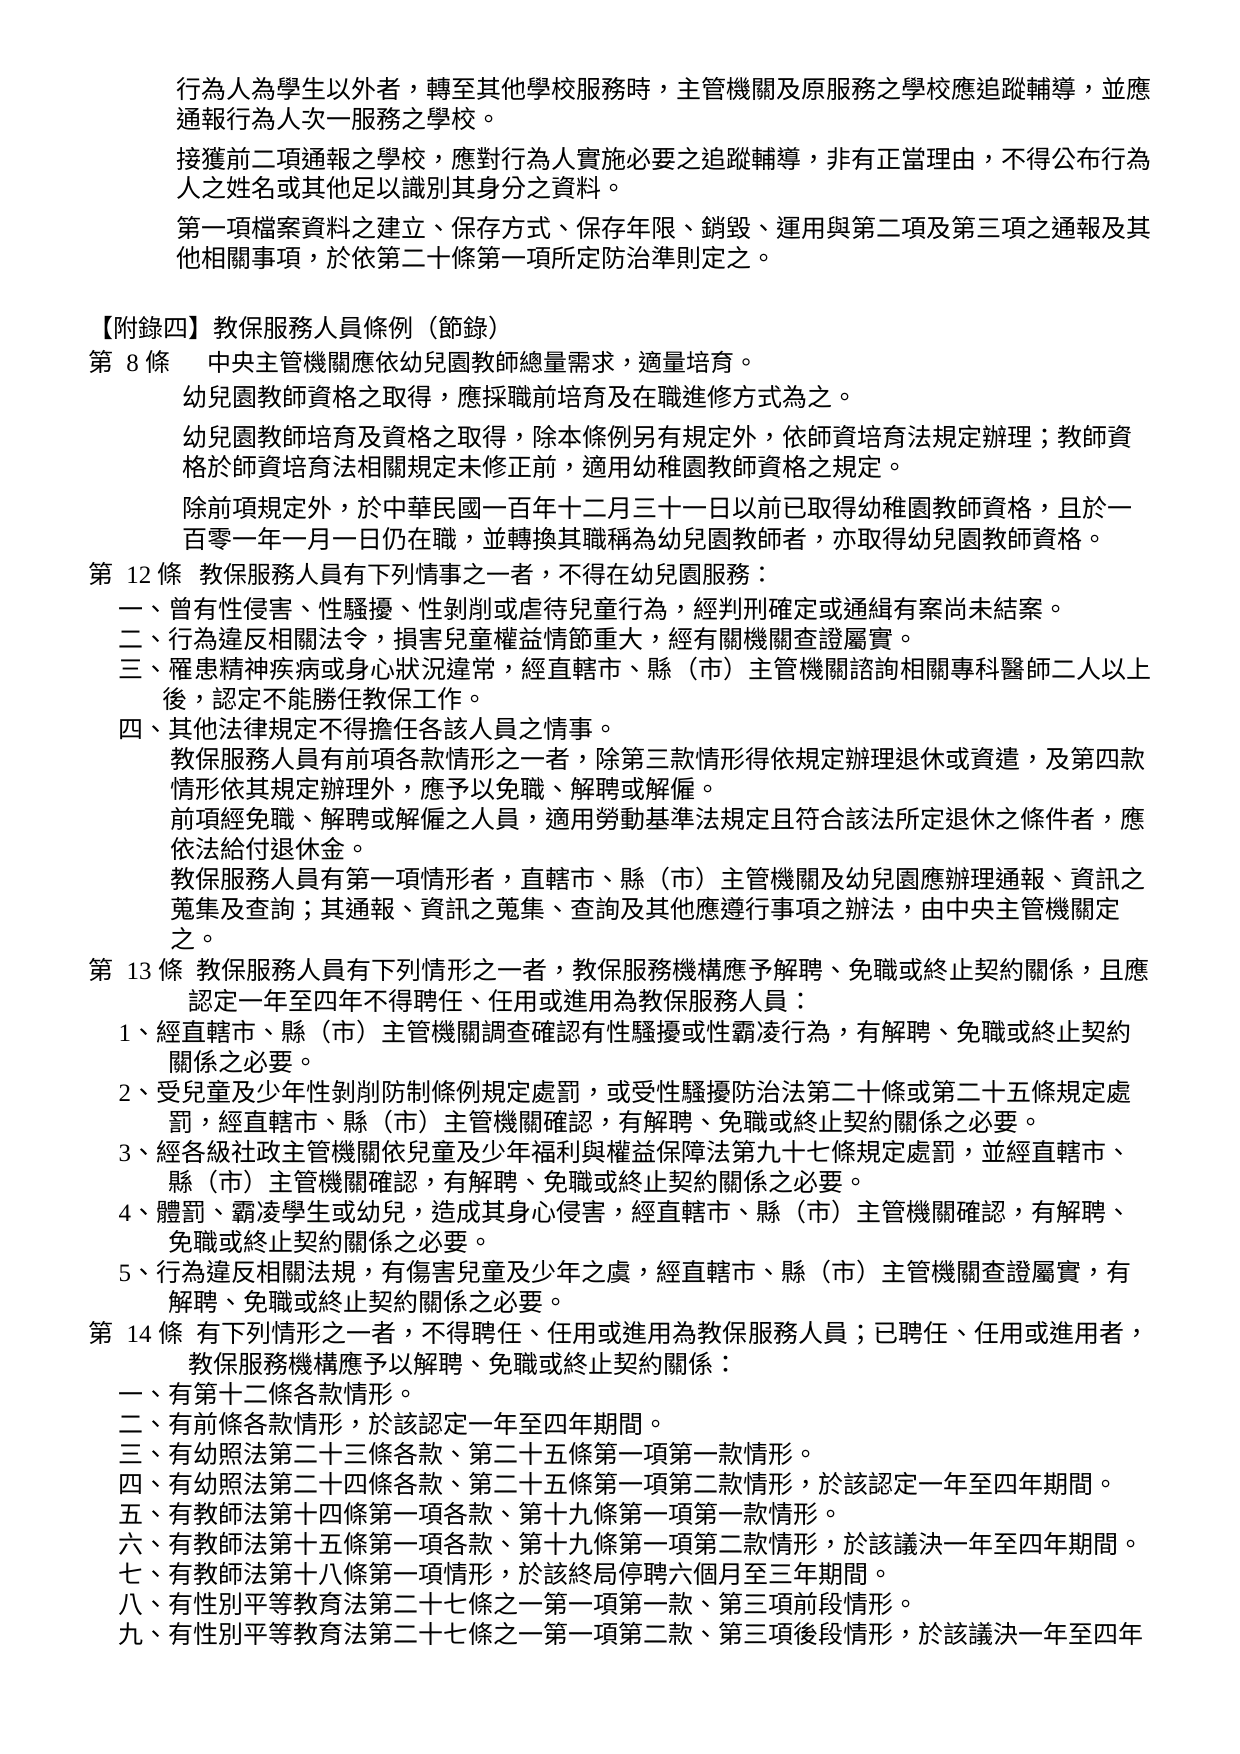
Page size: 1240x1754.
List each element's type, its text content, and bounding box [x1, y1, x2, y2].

list 受兒童及少年性剝削防制條例規定處罰，或受性騷擾防治法第二十條或第二十五條規定處 [118, 1077, 1152, 1107]
text 教保服務人員有前項各款情形之一者，除第三款情形得依規定辦理退休或資遣，及第四款 [89, 744, 1152, 774]
text 幼兒園教師培育及資格之取得，除本條例另有規定外，依師資培育法規定辦理；教師資 [89, 423, 1152, 452]
text 八、有性別平等教育法第二十七條之一第一項第一款、第三項前段情形。 [118, 1589, 1152, 1619]
text 罰，經直轄市、縣（市）主管機關確認，有解聘、免職或終止契約關係之必要。 [118, 1107, 1152, 1137]
text 第 12 條 教保服務人員有下列情事之一者，不得在幼兒園服務： [89, 560, 1152, 590]
list 行為違反相關法規，有傷害兒童及少年之虞，經直轄市、縣（市）主管機關查證屬實，有 [118, 1257, 1152, 1287]
list 體罰、霸凌學生或幼兒，造成其身心侵害，經直轄市、縣（市）主管機關確認，有解聘、 [118, 1197, 1152, 1227]
text 行為人為學生以外者，轉至其他學校服務時，主管機關及原服務之學校應追蹤輔導，並應通報行為人次一服務之學校。 [176, 75, 1152, 134]
text 依法給付退休金。 [89, 834, 1152, 864]
text 蒐集及查詢；其通報、資訊之蒐集、查詢及其他應遵行事項之辦法，由中央主管機關定 [89, 894, 1152, 924]
text 百零一年一月一日仍在職，並轉換其職稱為幼兒園教師者，亦取得幼兒園教師資格。 [89, 524, 1152, 555]
list 經各級社政主管機關依兒童及少年福利與權益保障法第九十七條規定處罰，並經直轄市、 [118, 1137, 1152, 1167]
text 格於師資培育法相關規定未修正前，適用幼稚園教師資格之規定。 [89, 452, 1152, 482]
text 第 8 條 中央主管機關應依幼兒園教師總量需求，適量培育。 [89, 348, 1152, 378]
text 七、有教師法第十八條第一項情形，於該終局停聘六個月至三年期間。 [118, 1559, 1152, 1589]
text 免職或終止契約關係之必要。 [118, 1227, 1152, 1257]
text 前項經免職、解聘或解僱之人員，適用勞動基準法規定且符合該法所定退休之條件者，應 [89, 804, 1152, 834]
text 四、有幼照法第二十四條各款、第二十五條第一項第二款情形，於該認定一年至四年期間。 [118, 1469, 1152, 1499]
text 三、有幼照法第二十三條各款、第二十五條第一項第一款情形。 [118, 1439, 1152, 1469]
text 二、有前條各款情形，於該認定一年至四年期間。 [118, 1409, 1152, 1439]
text 一、有第十二條各款情形。 [118, 1379, 1152, 1409]
text 第 13 條 教保服務人員有下列情形之一者，教保服務機構應予解聘、免職或終止契約關係，且應認定一年至四年不得聘任、任用或進用為教保服務人員： [89, 954, 1152, 1017]
text 縣（市）主管機關確認，有解聘、免職或終止契約關係之必要。 [118, 1167, 1152, 1197]
text 關係之必要。 [118, 1047, 1152, 1077]
text 除前項規定外，於中華民國一百年十二月三十一日以前已取得幼稚園教師資格，且於一 [89, 492, 1152, 524]
text 五、有教師法第十四條第一項各款、第十九條第一項第一款情形。 [118, 1499, 1152, 1529]
text 第 14 條 有下列情形之一者，不得聘任、任用或進用為教保服務人員；已聘任、任用或進用者，教保服務機構應予以解聘、免職或終止契約關係： [89, 1317, 1152, 1379]
list 經直轄市、縣（市）主管機關調查確認有性騷擾或性霸凌行為，有解聘、免職或終止契約 [118, 1017, 1152, 1047]
text 第一項檔案資料之建立、保存方式、保存年限、銷毀、運用與第二項及第三項之通報及其他相關事項，於依第二十條第一項所定防治準則定之。 [176, 214, 1152, 273]
text 情形依其規定辦理外，應予以免職、解聘或解僱。 [89, 774, 1152, 804]
text 【附錄四】教保服務人員條例（節錄） [89, 313, 1152, 343]
text 三、罹患精神疾病或身心狀況違常，經直轄市、縣（市）主管機關諮詢相關專科醫師二人以上後，認定不能勝任教保工作。 [118, 654, 1152, 714]
text 之。 [89, 924, 1152, 954]
text 幼兒園教師資格之取得，應採職前培育及在職進修方式為之。 [89, 383, 1152, 413]
text 接獲前二項通報之學校，應對行為人實施必要之追蹤輔導，非有正當理由，不得公布行為人之姓名或其他足以識別其身分之資料。 [176, 145, 1152, 204]
text 六、有教師法第十五條第一項各款、第十九條第一項第二款情形，於該議決一年至四年期間。 [118, 1529, 1152, 1559]
text 解聘、免職或終止契約關係之必要。 [118, 1287, 1152, 1317]
text 一、曾有性侵害、性騷擾、性剝削或虐待兒童行為，經判刑確定或通緝有案尚未結案。 [118, 594, 1152, 624]
text 教保服務人員有第一項情形者，直轄市、縣（市）主管機關及幼兒園應辦理通報、資訊之 [89, 864, 1152, 894]
text 二、行為違反相關法令，損害兒童權益情節重大，經有關機關查證屬實。 [118, 624, 1152, 654]
text 四、其他法律規定不得擔任各該人員之情事。 [118, 714, 1152, 744]
text 九、有性別平等教育法第二十七條之一第一項第二款、第三項後段情形，於該議決一年至四年 [118, 1619, 1152, 1649]
